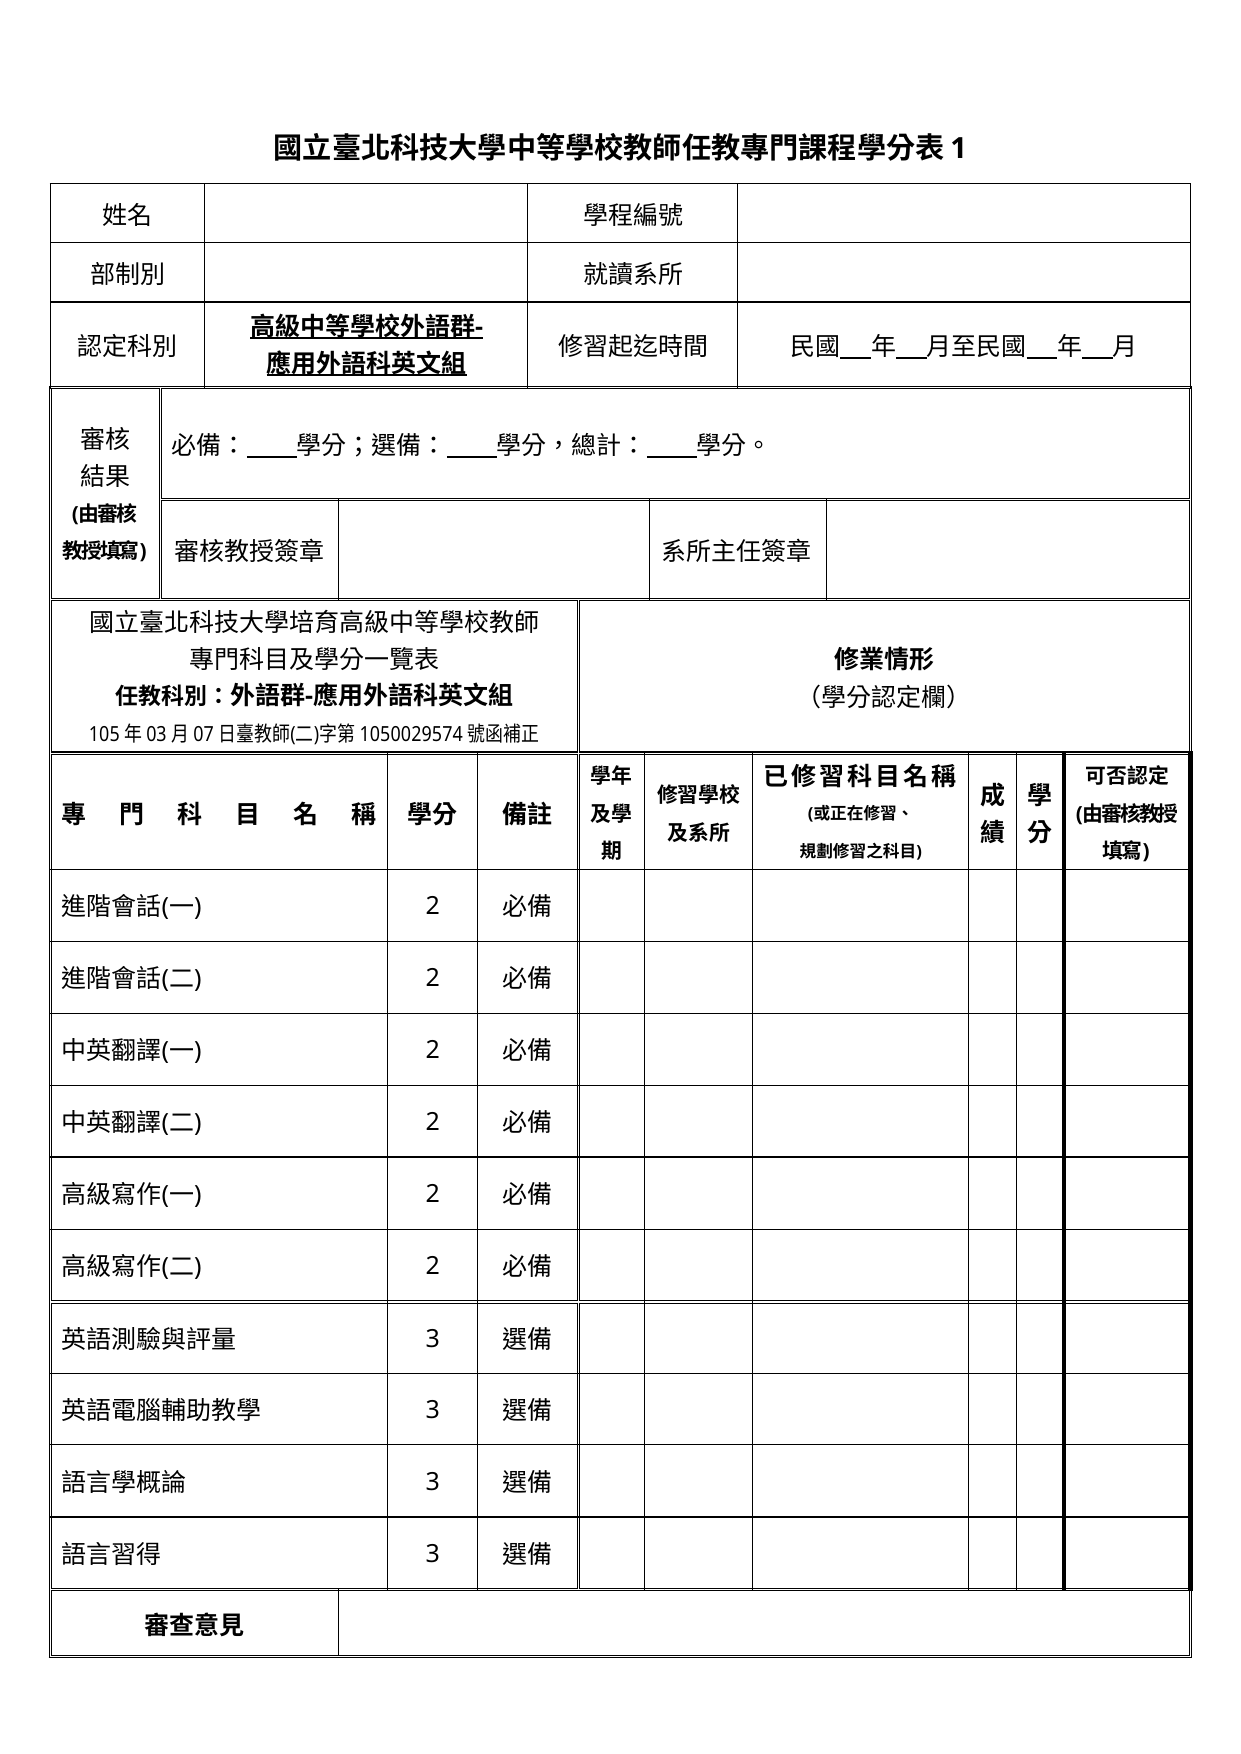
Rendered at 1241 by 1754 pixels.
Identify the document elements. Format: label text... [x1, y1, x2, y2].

table_cell [753, 1518, 968, 1588]
table_cell [1017, 1014, 1062, 1084]
table_cell 學分 [1017, 755, 1062, 868]
table_cell [827, 501, 1189, 598]
table_cell 修習學校及系所 [645, 755, 752, 868]
table_cell 2 [388, 870, 477, 941]
table_cell [1066, 1445, 1188, 1516]
table_cell 就讀系所 [528, 243, 737, 301]
table_cell [969, 1518, 1016, 1588]
table_cell 成績 [969, 755, 1016, 868]
table_cell 學年及學期 [580, 755, 644, 868]
table_cell [580, 1304, 644, 1372]
table_cell [969, 1230, 1016, 1300]
table_cell 2 [388, 1014, 477, 1084]
table_cell 部制別 [51, 243, 204, 301]
table_cell [753, 942, 968, 1012]
table_cell [1066, 942, 1188, 1012]
table_cell [753, 870, 968, 941]
table_cell [580, 1445, 644, 1516]
table_cell [645, 1518, 752, 1588]
table_cell [1017, 1158, 1062, 1228]
table_cell [969, 1086, 1016, 1156]
table_cell [1066, 1086, 1188, 1156]
table_cell 2 [388, 1230, 477, 1300]
table_cell 國立臺北科技大學培育高級中等學校教師 專門科目及學分一覽表 任教科別：外語群-應用外語科英文組 105年03月07日臺教師(二)字第1050029574號函補正 [52, 601, 577, 751]
table_cell 選備 [478, 1304, 577, 1372]
table_cell 學分 [388, 755, 477, 868]
table_cell 語言習得 [52, 1518, 387, 1588]
table_cell [753, 1158, 968, 1228]
table_cell 英語電腦輔助教學 [52, 1374, 387, 1444]
table_cell [205, 243, 527, 301]
table_cell [1017, 1374, 1062, 1444]
table_cell [1066, 1304, 1188, 1372]
table_cell [1017, 1230, 1062, 1300]
table_cell 3 [388, 1445, 477, 1516]
table_cell [1017, 1304, 1062, 1372]
table_cell [645, 942, 752, 1012]
table_cell 高級寫作(二) [52, 1230, 387, 1300]
table_cell [645, 1086, 752, 1156]
table_cell [645, 1158, 752, 1228]
table_cell 審核教授簽章 [162, 501, 338, 598]
table_cell [580, 1158, 644, 1228]
table_cell [753, 1304, 968, 1372]
table_cell [580, 1518, 644, 1588]
table_cell [1066, 1230, 1188, 1300]
table_cell [580, 1374, 644, 1444]
table_cell 英語測驗與評量 [52, 1304, 387, 1372]
table_cell [753, 1086, 968, 1156]
table_cell [645, 870, 752, 941]
table_cell [969, 1445, 1016, 1516]
table_cell [645, 1014, 752, 1084]
text 國立臺北科技大學中等學校教師任教專門課程學分表1 [89, 108, 1152, 183]
table_cell 中英翻譯(一) [52, 1014, 387, 1084]
table_cell [580, 1230, 644, 1300]
table_header 學程編號 [528, 184, 737, 242]
table_cell 3 [388, 1374, 477, 1444]
table_header 姓名 [51, 184, 204, 242]
table_cell 必備 [478, 1230, 577, 1300]
table_cell [753, 1230, 968, 1300]
table_cell 可否認定(由審核教授填寫) [1066, 755, 1188, 868]
table_cell [1066, 1374, 1188, 1444]
table_cell [1017, 1518, 1062, 1588]
table_cell 必備： 學分；選備： 學分，總計： 學分。 [162, 389, 1189, 498]
table_cell [339, 501, 649, 598]
table_cell [580, 1086, 644, 1156]
table_cell [753, 1445, 968, 1516]
table_cell [1017, 870, 1062, 941]
table_cell 必備 [478, 870, 577, 941]
table_cell 認定科別 [51, 303, 204, 386]
table_cell 2 [388, 942, 477, 1012]
table_cell 選備 [478, 1445, 577, 1516]
table_cell 選備 [478, 1374, 577, 1444]
table_cell 審核 結果 (由審核 教授填寫) [52, 389, 159, 598]
table_cell [969, 1158, 1016, 1228]
table_cell 修習起迄時間 [528, 303, 737, 386]
table_cell 專門科目名稱 [52, 755, 387, 868]
table_cell 高級寫作(一) [52, 1158, 387, 1228]
table_cell 必備 [478, 1014, 577, 1084]
table_header [205, 184, 527, 242]
table_cell [1017, 942, 1062, 1012]
table_cell 進階會話(一) [52, 870, 387, 941]
table_header [738, 184, 1190, 242]
table_cell 民國 年 月至民國 年 月 [738, 303, 1190, 386]
table_cell [969, 870, 1016, 941]
table_cell 高級中等學校外語群- 應用外語科英文組 [205, 303, 527, 386]
table_cell [580, 870, 644, 941]
table_cell 3 [388, 1304, 477, 1372]
table_cell 進階會話(二) [52, 942, 387, 1012]
table_cell 中英翻譯(二) [52, 1086, 387, 1156]
table_cell 語言學概論 [52, 1445, 387, 1516]
table_cell 2 [388, 1158, 477, 1228]
table_cell [1017, 1445, 1062, 1516]
table_cell 系所主任簽章 [650, 501, 826, 598]
table_cell 必備 [478, 1086, 577, 1156]
table_cell [969, 1304, 1016, 1372]
table_cell [1066, 1158, 1188, 1228]
table_cell [1066, 1014, 1188, 1084]
table_cell 已修習科目名稱 (或正在修習、 規劃修習之科目) [753, 755, 968, 868]
table_cell 必備 [478, 942, 577, 1012]
table_cell [753, 1014, 968, 1084]
table_cell [645, 1445, 752, 1516]
table_cell [645, 1230, 752, 1300]
table_cell [580, 1014, 644, 1084]
table_cell [1066, 870, 1188, 941]
table_cell 2 [388, 1086, 477, 1156]
table_cell [645, 1304, 752, 1372]
table_cell [1066, 1518, 1188, 1588]
table_cell 必備 [478, 1158, 577, 1228]
table_cell [580, 942, 644, 1012]
table_cell 備註 [478, 755, 577, 868]
table_cell 審查意見 [52, 1591, 338, 1655]
table_cell [339, 1591, 1189, 1655]
table_cell [969, 942, 1016, 1012]
table_cell [1017, 1086, 1062, 1156]
table_cell [753, 1374, 968, 1444]
table_cell 修業情形 （學分認定欄） [580, 601, 1189, 751]
table_cell 選備 [478, 1518, 577, 1588]
table_cell [969, 1014, 1016, 1084]
table_cell 3 [388, 1518, 477, 1588]
table_cell [969, 1374, 1016, 1444]
table_cell [645, 1374, 752, 1444]
table_cell [738, 243, 1190, 301]
